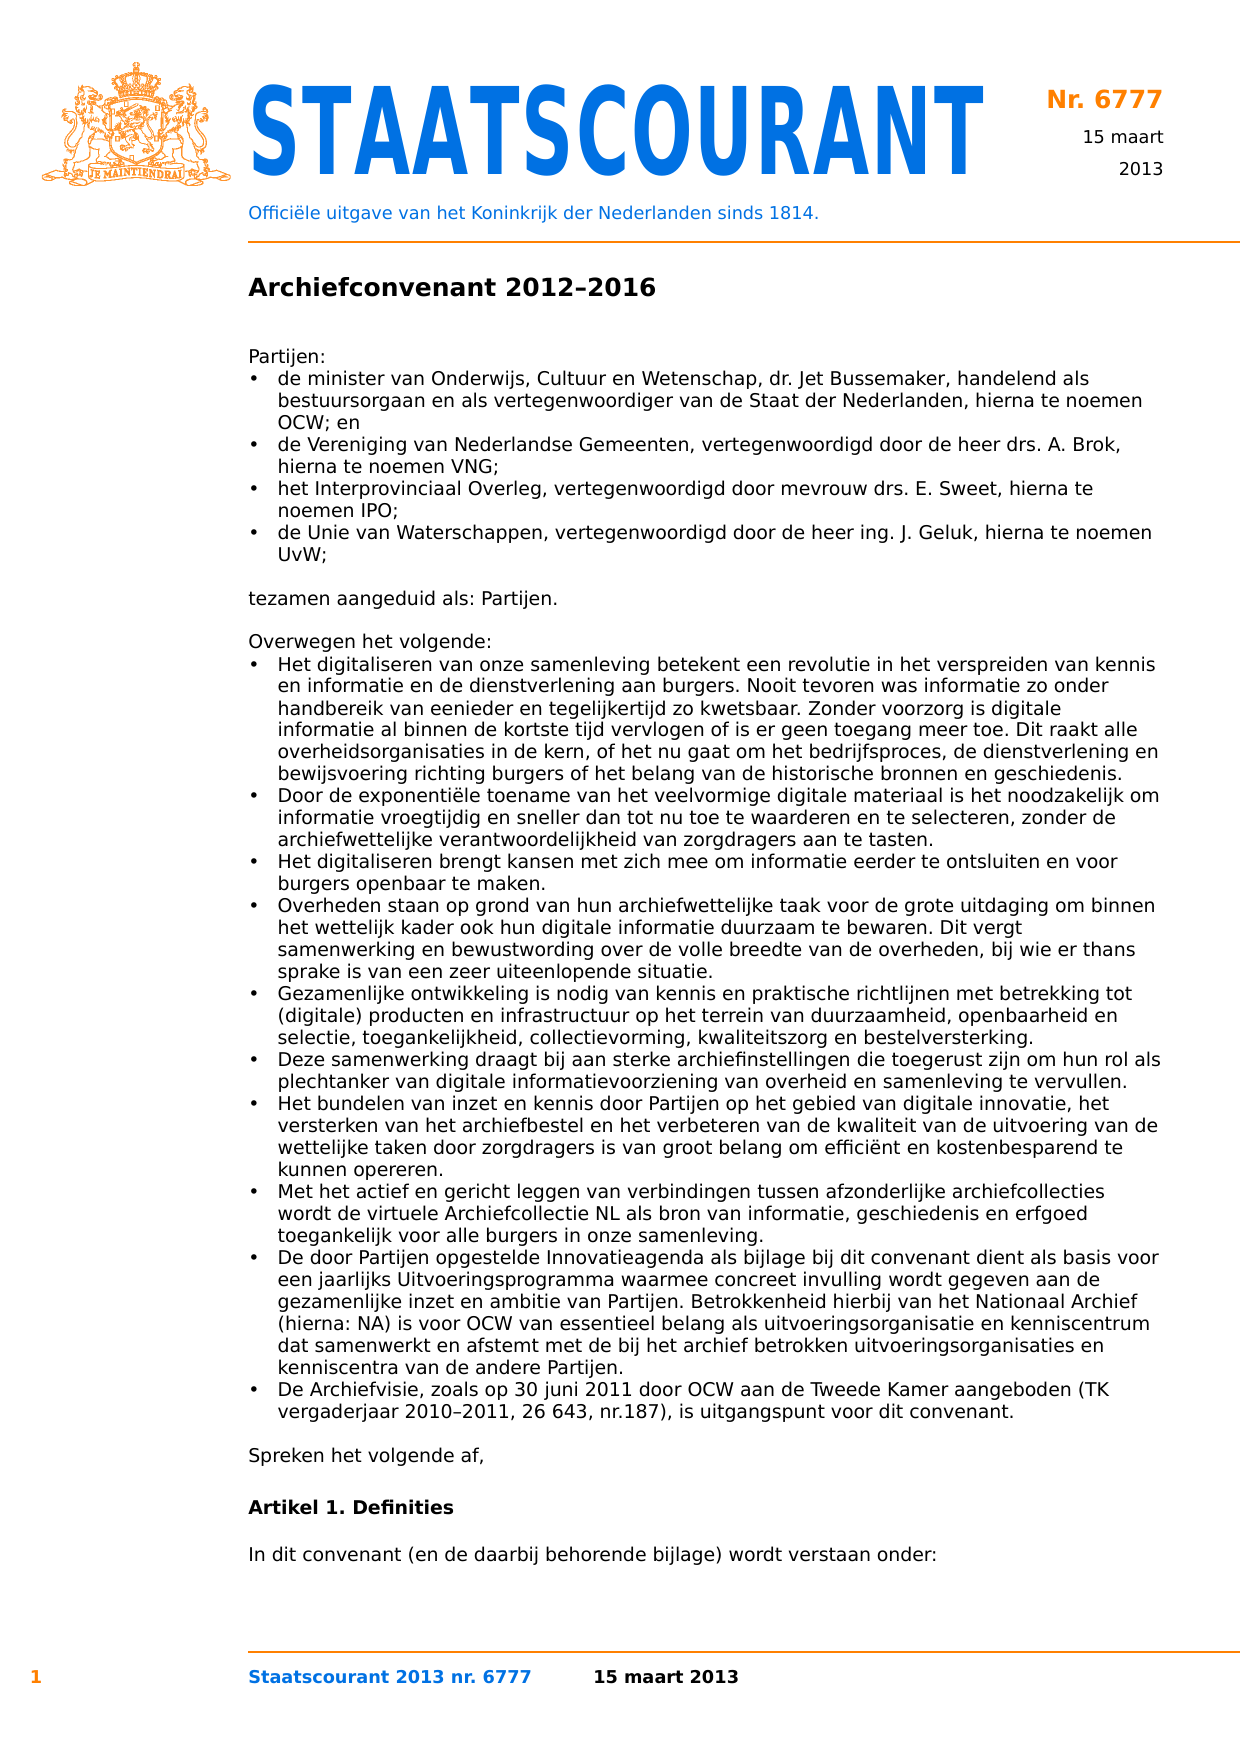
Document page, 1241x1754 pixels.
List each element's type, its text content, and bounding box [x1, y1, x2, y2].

table_cell 2013 [998, 153, 1240, 203]
text • de minister van Onderwijs, Cultuur en Wetenschap, dr. Jet Bussemaker, handelend als bestuursorgaan en als vertegenwoordiger van de Staat der Nederlanden, hierna te noemen OCW; en [248, 368, 1163, 434]
text • Het bundelen van inzet en kennis door Partijen op het gebied van digitale innovatie, het versterken van het archiefbestel en het verbeteren van de kwaliteit van de uitvoering van de wettelijke taken door zorgdragers is van groot belang om efficiënt en kostenbesparend te kunnen opereren. [248, 1093, 1163, 1181]
text • Het digitaliseren van onze samenleving betekent een revolutie in het verspreiden van kennis en informatie en de dienstverlening aan burgers. Nooit tevoren was informatie zo onder handbereik van eenieder en tegelijkertijd zo kwetsbaar. Zonder voorzorg is digitale informatie al binnen de kortste tijd vervlogen of is er geen toegang meer toe. Dit raakt alle overheidsorganisaties in de kern, of het nu gaat om het bedrijfsproces, de dienstverlening en bewijsvoering richting burgers of het belang van de historische bronnen en geschiedenis. [248, 653, 1163, 785]
text • Met het actief en gericht leggen van verbindingen tussen afzonderlijke archiefcollecties wordt de virtuele Archiefcollectie NL als bron van informatie, geschiedenis en erfgoed toegankelijk voor alle burgers in onze samenleving. [248, 1181, 1163, 1247]
text In dit convenant (en de daarbij behorende bijlage) wordt verstaan onder: [248, 1543, 1163, 1566]
text tezamen aangeduid als: Partijen. [248, 588, 1163, 609]
text • de Vereniging van Nederlandse Gemeenten, vertegenwoordigd door de heer drs. A. Brok, hierna te noemen VNG; [248, 434, 1163, 478]
text • Het digitaliseren brengt kansen met zich mee om informatie eerder te ontsluiten en voor burgers openbaar te maken. [248, 851, 1163, 895]
text Overwegen het volgende: [248, 631, 1163, 653]
subtitle Artikel 1. Definities [248, 1497, 1163, 1518]
text • het Interprovinciaal Overleg, vertegenwoordigd door mevrouw drs. E. Sweet, hierna te noemen IPO; [248, 478, 1163, 522]
table_cell Officiële uitgave van het Koninkrijk der Nederlanden sinds 1814. [248, 203, 1240, 241]
text Spreken het volgende af, [248, 1444, 1163, 1467]
table_header STAATSCOURANT [248, 62, 998, 203]
text • Overheden staan op grond van hun archiefwettelijke taak voor de grote uitdaging om binnen het wettelijk kader ook hun digitale informatie duurzaam te bewaren. Dit vergt samenwerking en bewustwording over de volle breedte van de overheden, bij wie er thans sprake is van een zeer uiteenlopende situatie. [248, 895, 1163, 983]
text • Deze samenwerking draagt bij aan sterke archiefinstellingen die toegerust zijn om hun rol als plechtanker van digitale informatievoorziening van overheid en samenleving te vervullen. [248, 1049, 1163, 1093]
text • De Archiefvisie, zoals op 30 juni 2011 door OCW aan de Tweede Kamer aangeboden (TK vergaderjaar 2010–2011, 26 643, nr.187), is uitgangspunt voor dit convenant. [248, 1379, 1163, 1423]
subtitle Archiefconvenant 2012–2016 [248, 273, 1163, 302]
text • Gezamenlijke ontwikkeling is nodig van kennis en praktische richtlijnen met betrekking tot (digitale) producten en infrastructuur op het terrein van duurzaamheid, openbaarheid en selectie, toegankelijkheid, collectievorming, kwaliteitszorg en bestelversterking. [248, 983, 1163, 1049]
table_header [25, 62, 248, 241]
table_header Nr. 6777 [998, 62, 1240, 121]
text • De door Partijen opgestelde Innovatieagenda als bijlage bij dit convenant dient als basis voor een jaarlijks Uitvoeringsprogramma waarmee concreet invulling wordt gegeven aan de gezamenlijke inzet en ambitie van Partijen. Betrokkenheid hierbij van het Nationaal Archief (hierna: NA) is voor OCW van essentieel belang als uitvoeringsorganisatie en kenniscentrum dat samenwerkt en afstemt met de bij het archief betrokken uitvoeringsorganisaties en kenniscentra van de andere Partijen. [248, 1247, 1163, 1379]
text Partijen: [248, 346, 1163, 368]
picture [41, 62, 231, 186]
table_cell 15 maart [998, 121, 1240, 153]
text • de Unie van Waterschappen, vertegenwoordigd door de heer ing. J. Geluk, hierna te noemen UvW; [248, 522, 1163, 566]
text • Door de exponentiële toename van het veelvormige digitale materiaal is het noodzakelijk om informatie vroegtijdig en sneller dan tot nu toe te waarderen en te selecteren, zonder de archiefwettelijke verantwoordelijkheid van zorgdragers aan te tasten. [248, 785, 1163, 851]
